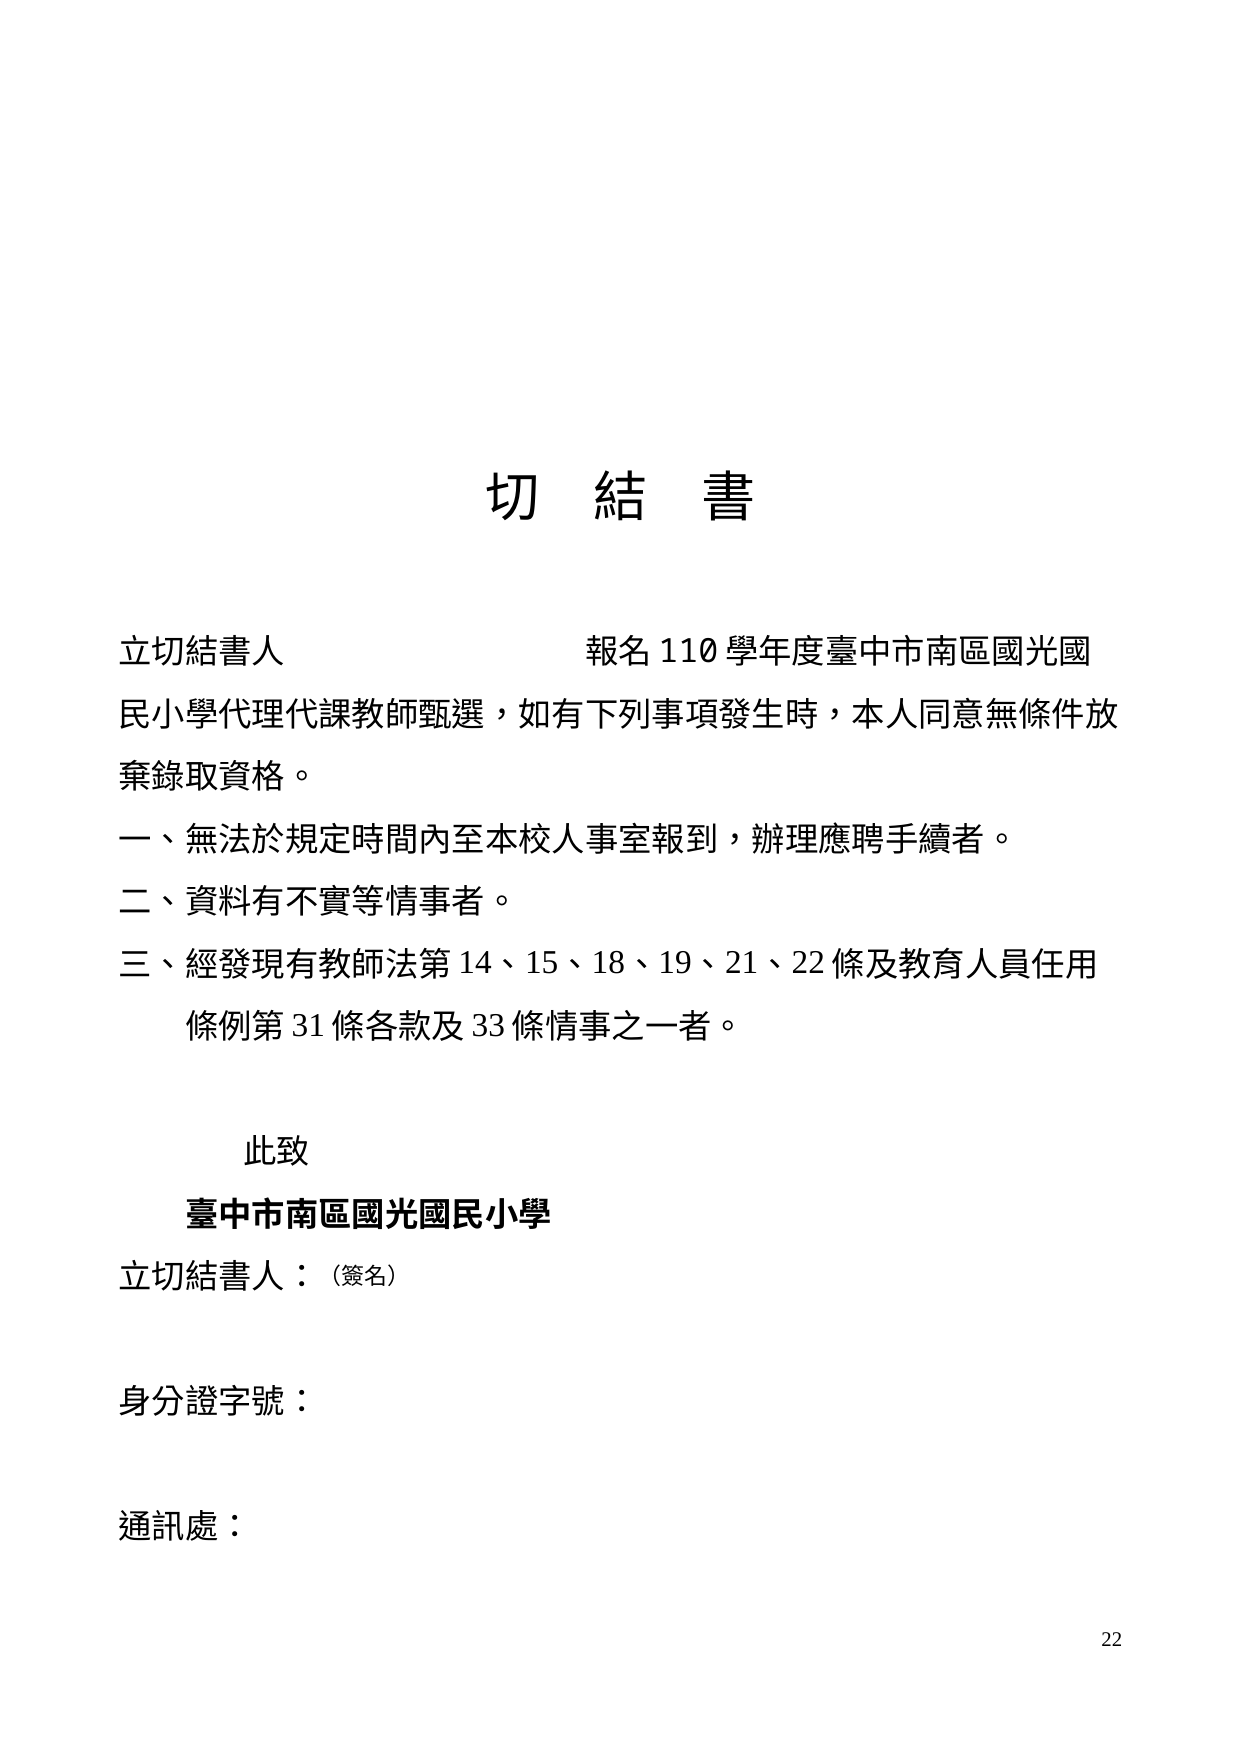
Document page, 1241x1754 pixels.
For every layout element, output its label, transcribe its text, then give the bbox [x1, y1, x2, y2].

text 一、無法於規定時間內至本校人事室報到，辦理應聘手續者。 [118, 795, 1122, 858]
text 身分證字號： [118, 1358, 1122, 1420]
text 二、資料有不實等情事者。 [118, 858, 1122, 920]
text 臺中市南區國光國民小學 [118, 1170, 1122, 1233]
text 此致 [118, 1108, 1122, 1170]
text 立切結書人 報名110學年度臺中市南區國光國民小學代理代課教師甄選，如有下列事項發生時，本人同意無條件放棄錄取資格。 [118, 608, 1122, 795]
text 通訊處： [118, 1483, 1122, 1545]
text 三、經發現有教師法第14、15、18、19、21、22條及教育人員任用條例第31條各款及33條情事之一者。 [118, 920, 1122, 1045]
text 立切結書人：（簽名） [118, 1233, 1122, 1295]
text 切 結 書 [118, 420, 1122, 545]
